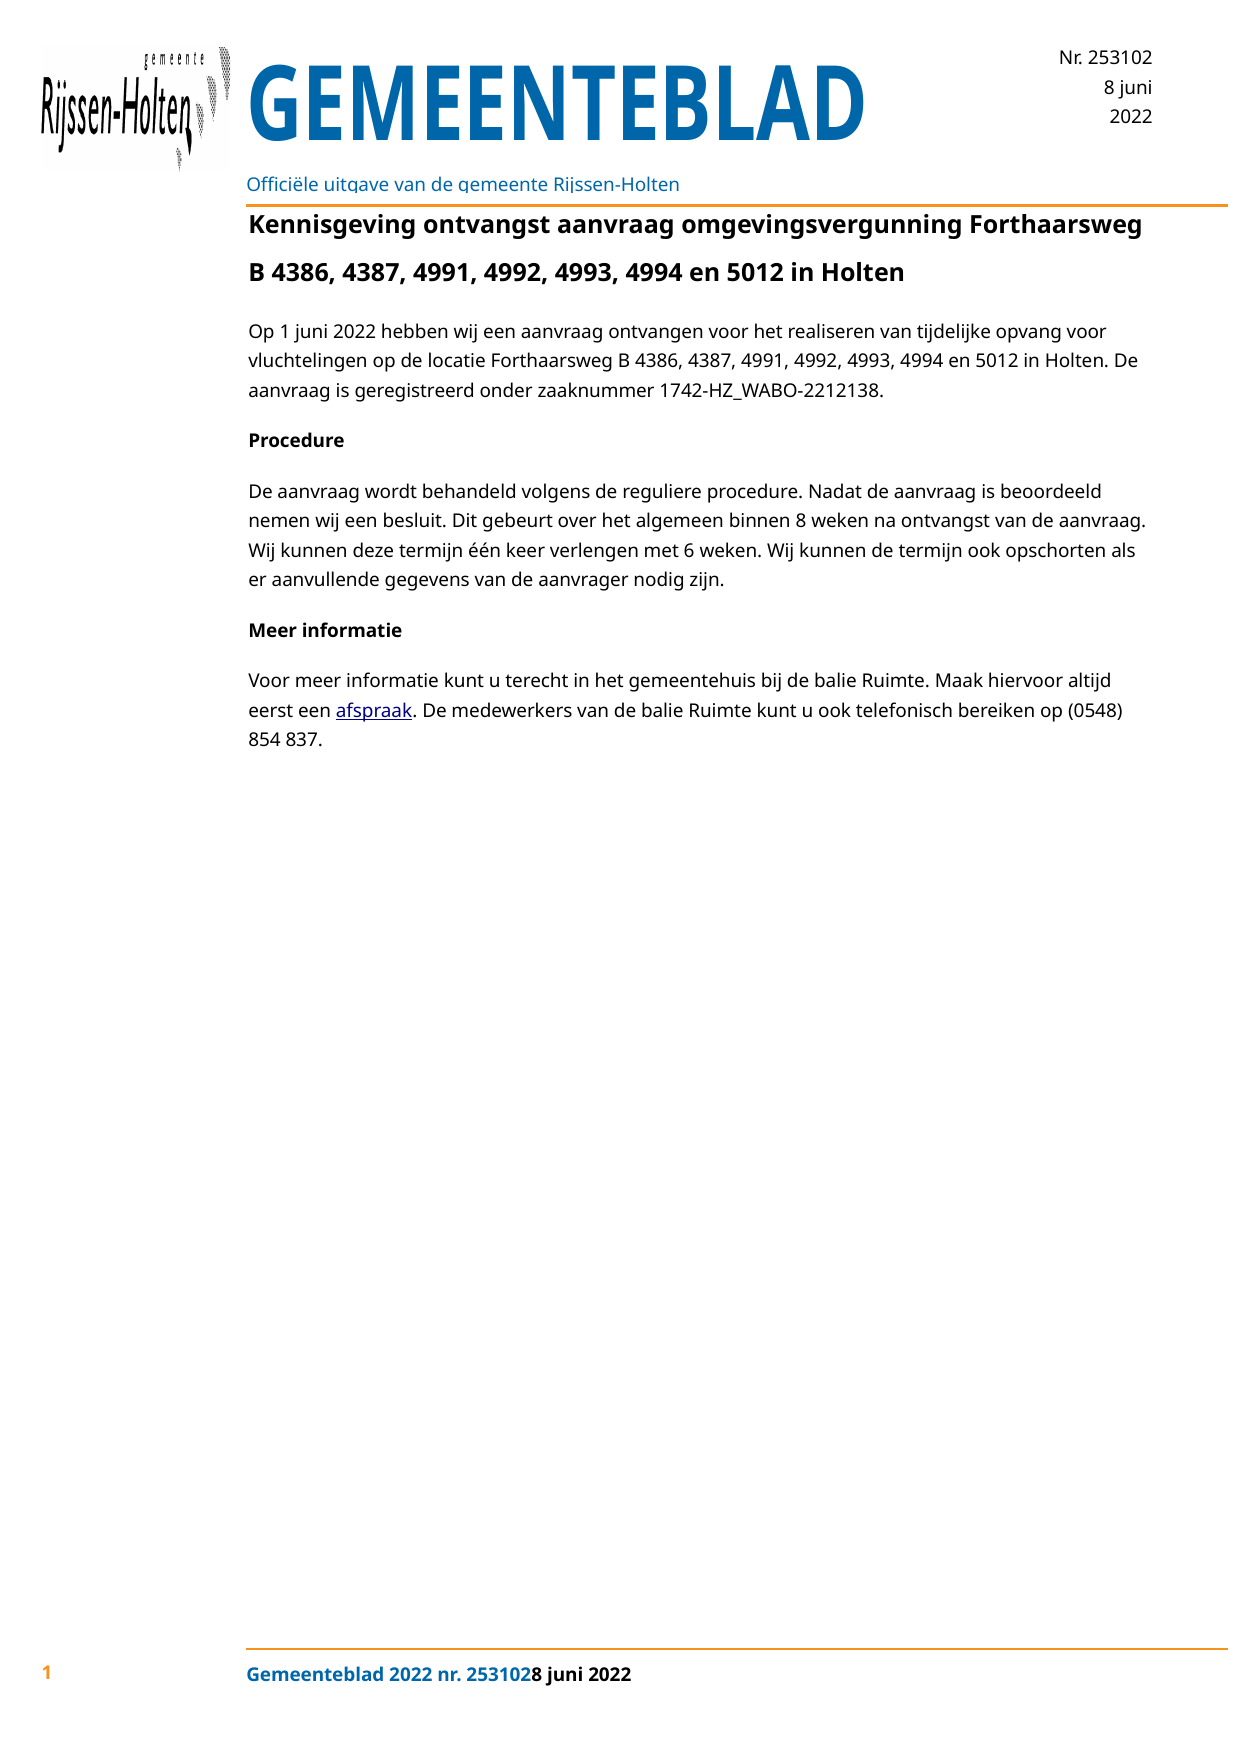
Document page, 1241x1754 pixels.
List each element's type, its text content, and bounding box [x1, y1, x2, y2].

text Voor meer informatie kunt u terecht in het gemeentehuis bij de balie Ruimte. Maak hiervoor altijd eerst een afspraak. De medewerkers van de balie Ruimte kunt u ook telefonisch bereiken op (0548) 854 837. [248, 667, 1152, 752]
text Op 1 juni 2022 hebben wij een aanvraag ontvangen voor het realiseren van tijdelijke opvang voor vluchtelingen op de locatie Forthaarsweg B 4386, 4387, 4991, 4992, 4993, 4994 en 5012 in Holten. De aanvraag is geregistreerd onder zaaknummer 1742-HZ_WABO-2212138. [248, 318, 1152, 403]
picture [41, 47, 231, 172]
text Procedure [248, 427, 1152, 453]
text Kennisgeving ontvangst aanvraag omgevingsvergunning Forthaarsweg B 4386, 4387, 4991, 4992, 4993, 4994 en 5012 in Holten [248, 207, 1152, 288]
text Meer informatie [248, 617, 1152, 643]
text De aanvraag wordt behandeld volgens de reguliere procedure. Nadat de aanvraag is beoordeeld nemen wij een besluit. Dit gebeurt over het algemeen binnen 8 weken na ontvangst van de aanvraag. Wij kunnen deze termijn één keer verlengen met 6 weken. Wij kunnen de termijn ook opschorten als er aanvullende gegevens van de aanvrager nodig zijn. [248, 478, 1152, 592]
